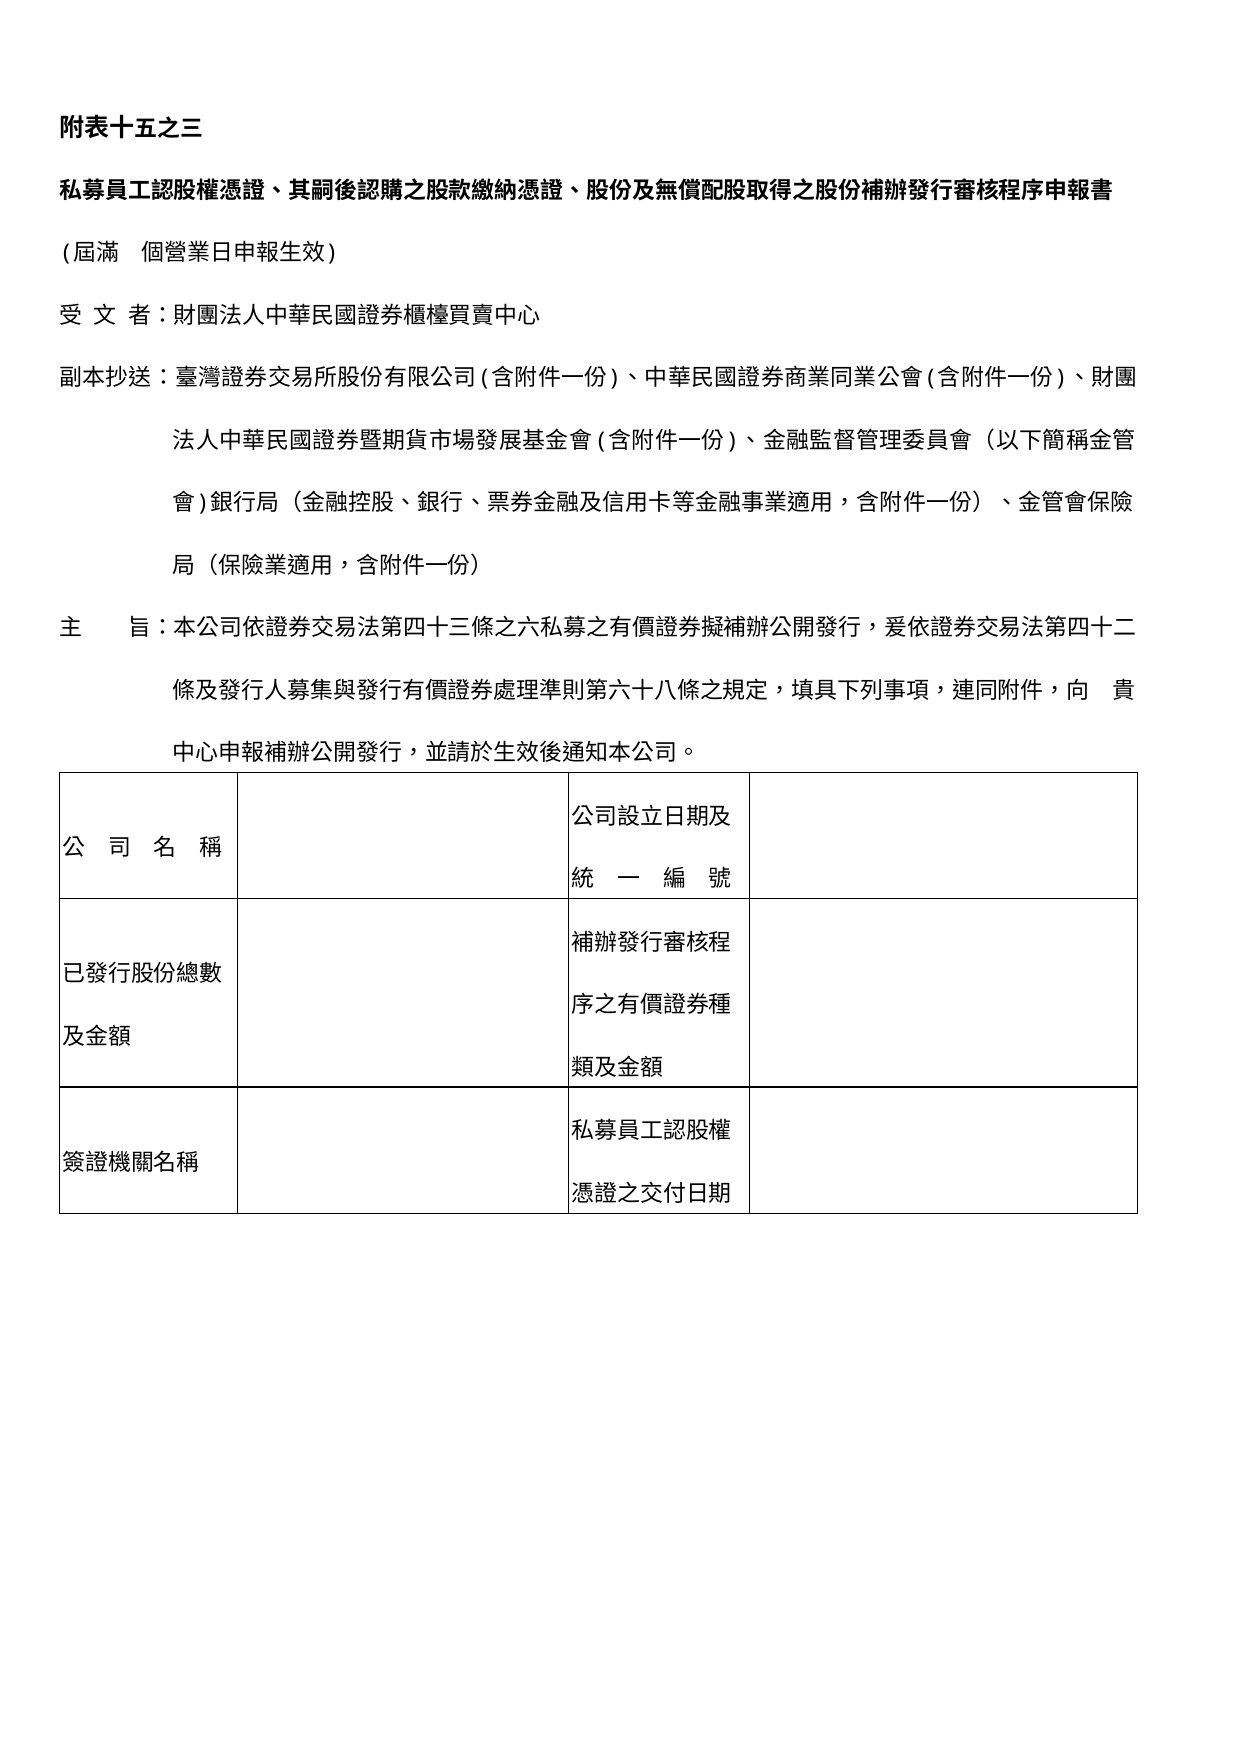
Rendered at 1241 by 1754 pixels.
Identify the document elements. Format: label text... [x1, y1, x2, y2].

text 附表十五之三 [59, 84, 1137, 147]
text 主 旨：本公司依證券交易法第四十三條之六私募之有價證券擬補辦公開發行，爰依證券交易法第四十二條及發行人募集與發行有價證券處理準則第六十八條之規定，填具下列事項，連同附件，向 貴中心申報補辦公開發行，並請於生效後通知本公司。 [59, 584, 1137, 772]
table_cell 簽證機關名稱 [60, 1088, 237, 1212]
table_cell 已發行股份總數及金額 [60, 899, 237, 1086]
table_cell 補辦發行審核程序之有價證券種類及金額 [569, 899, 749, 1086]
text 受 文 者：財團法人中華民國證券櫃檯買賣中心 [59, 272, 1137, 334]
table_header [238, 773, 568, 898]
table_cell [238, 899, 568, 1086]
text 私募員工認股權憑證、其嗣後認購之股款繳納憑證、股份及無償配股取得之股份補辦發行審核程序申報書 [59, 147, 1137, 209]
table_cell 私募員工認股權憑證之交付日期 [569, 1088, 749, 1212]
text 副本抄送：臺灣證券交易所股份有限公司(含附件一份)、中華民國證券商業同業公會(含附件一份)、財團法人中華民國證券暨期貨市場發展基金會(含附件一份)、金融監督管理委員會（以下簡稱金管會)銀行局（金融控股、銀行、票券金融及信用卡等金融事業適用，含附件一份）、金管會保險局（保險業適用，含附件一份） [59, 334, 1137, 584]
table_header 公 司 名 稱 [60, 773, 237, 898]
text (屆滿 個營業日申報生效) [59, 209, 1137, 272]
table_header [750, 773, 1137, 898]
table_cell [238, 1088, 568, 1212]
table_cell [750, 1088, 1137, 1212]
table_cell [750, 899, 1137, 1086]
table_header 公司設立日期及 統 一 編 號 [569, 773, 749, 898]
